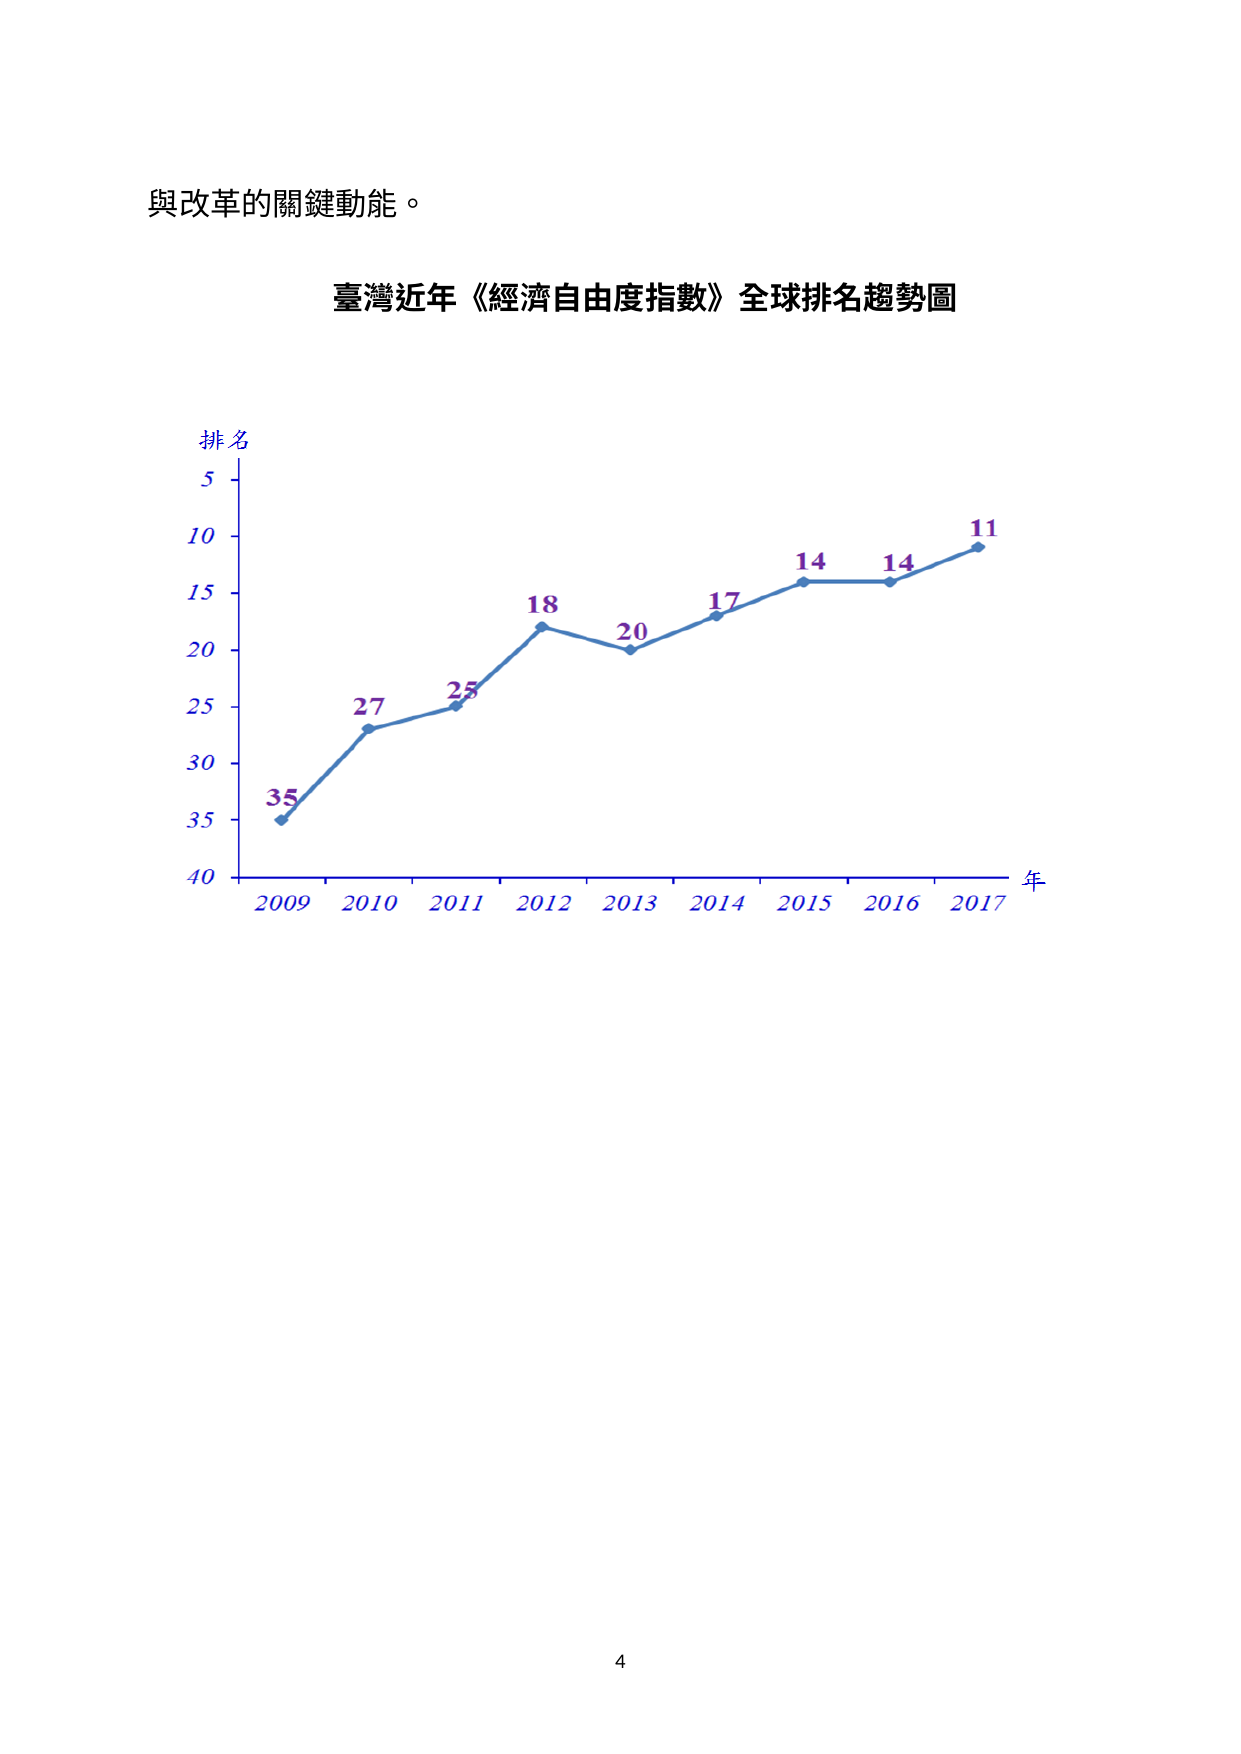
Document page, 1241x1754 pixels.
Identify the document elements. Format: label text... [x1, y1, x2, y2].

picture [181, 424, 1051, 922]
text 臺灣近年《經濟自由度指數》全球排名趨勢圖 [148, 258, 1092, 333]
text 與改革的關鍵動能。 [148, 164, 1092, 239]
